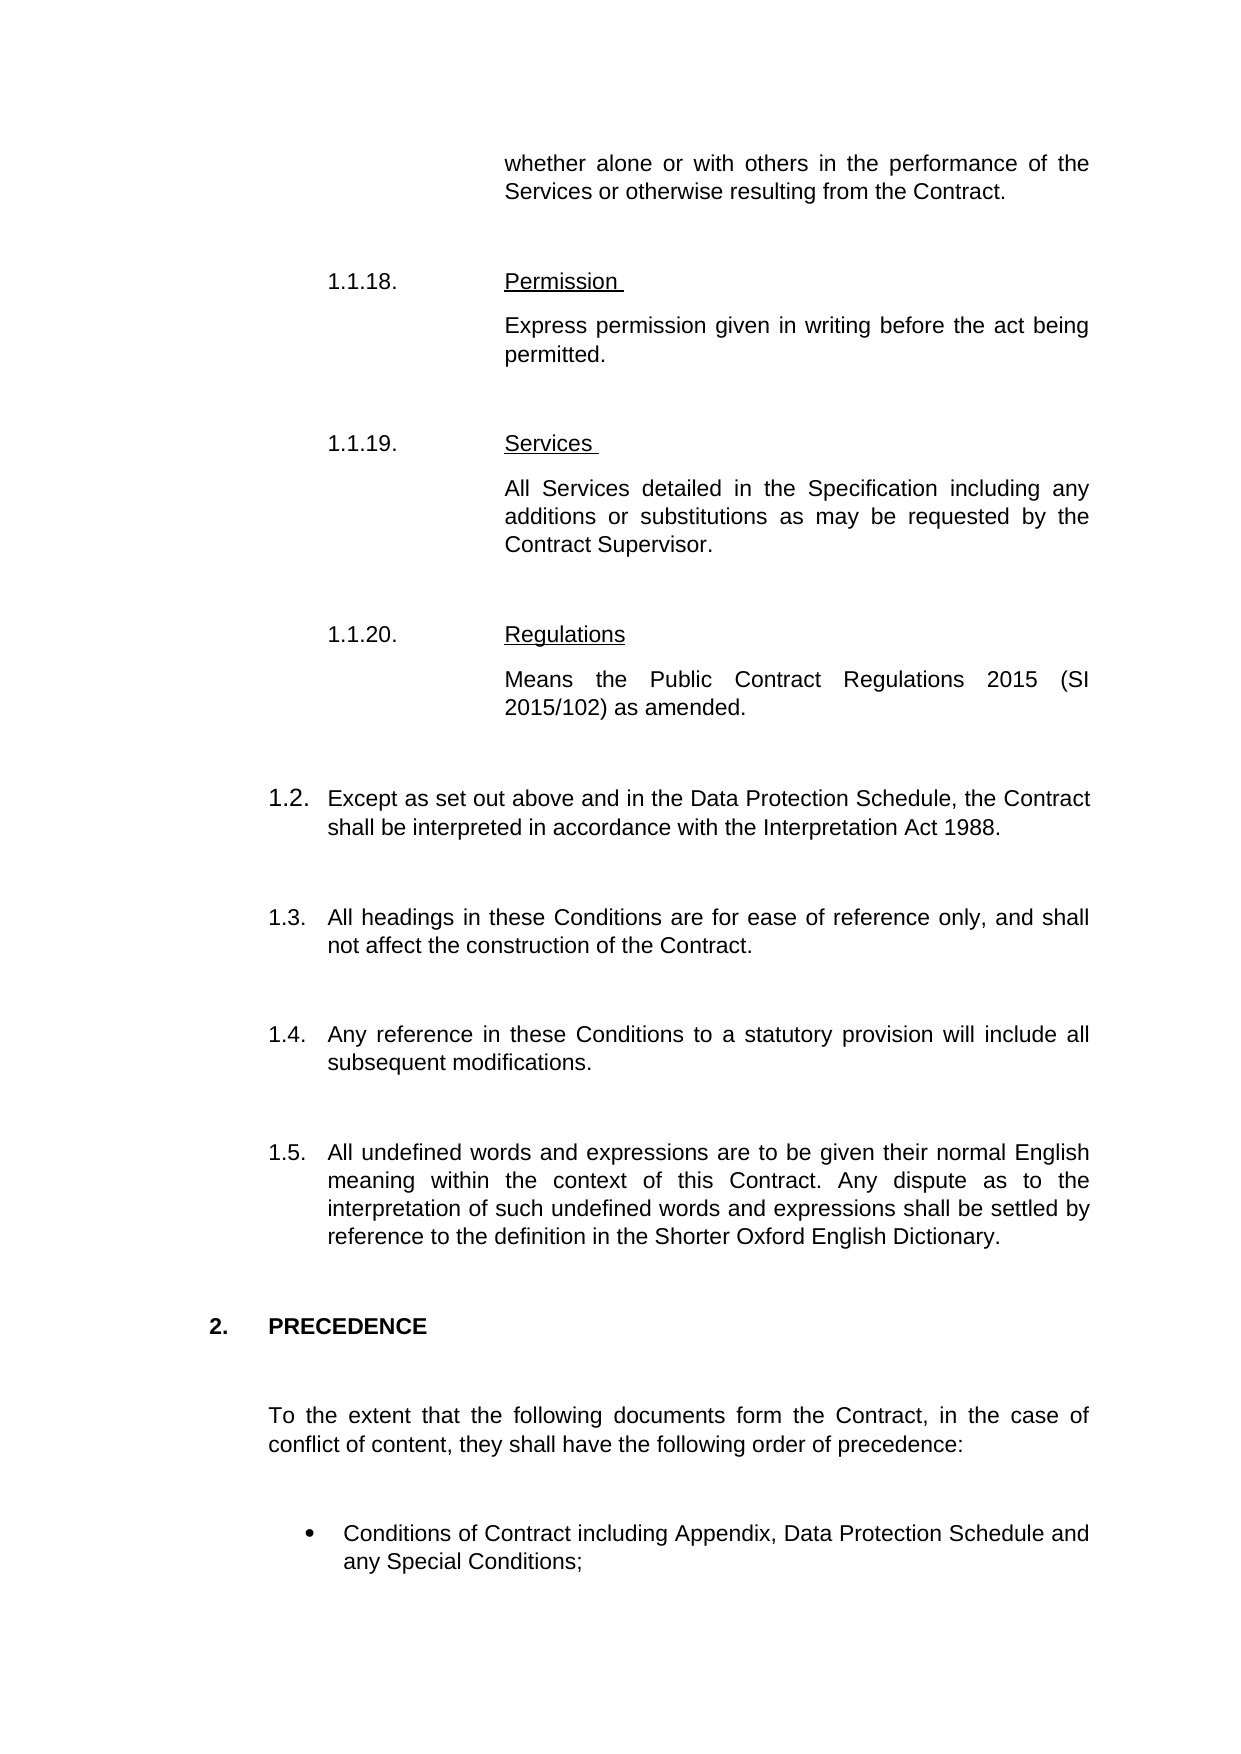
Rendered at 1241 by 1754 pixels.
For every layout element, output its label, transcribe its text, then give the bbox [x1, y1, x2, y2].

list Except as set out above and in the Data Protection Schedule, the Contract shall be interpreted in accordance with the Interpretation Act 1988. [268, 783, 1090, 840]
list PRECEDENCE [209, 1313, 1090, 1339]
list whether alone or with others in the performance of the Services or otherwise resulting from the Contract. [504, 150, 1090, 204]
list Services [327, 430, 1090, 457]
list All headings in these Conditions are for ease of reference only, and shall not affect the construction of the Contract. [268, 903, 1090, 958]
list Regulations [327, 621, 1090, 647]
list To the extent that the following documents form the Contract, in the case of conflict of content, they shall have the following order of precedence: [268, 1402, 1090, 1457]
list All Services detailed in the Specification including any additions or substitutions as may be requested by the Contract Supervisor. [504, 475, 1090, 558]
list Permission [327, 268, 1090, 294]
list Express permission given in writing before the act being permitted. [504, 312, 1090, 367]
list Conditions of Contract including Appendix, Data Protection Schedule and any Special Conditions; [306, 1520, 1090, 1574]
list Any reference in these Conditions to a statutory provision will include all subsequent modifications. [268, 1021, 1090, 1076]
list All undefined words and expressions are to be given their normal English meaning within the context of this Contract. Any dispute as to the interpretation of such undefined words and expressions shall be settled by reference to the definition in the Shorter Oxford English Dictionary. [268, 1139, 1090, 1249]
list Means the Public Contract Regulations 2015 (SI 2015/102) as amended. [504, 666, 1090, 720]
